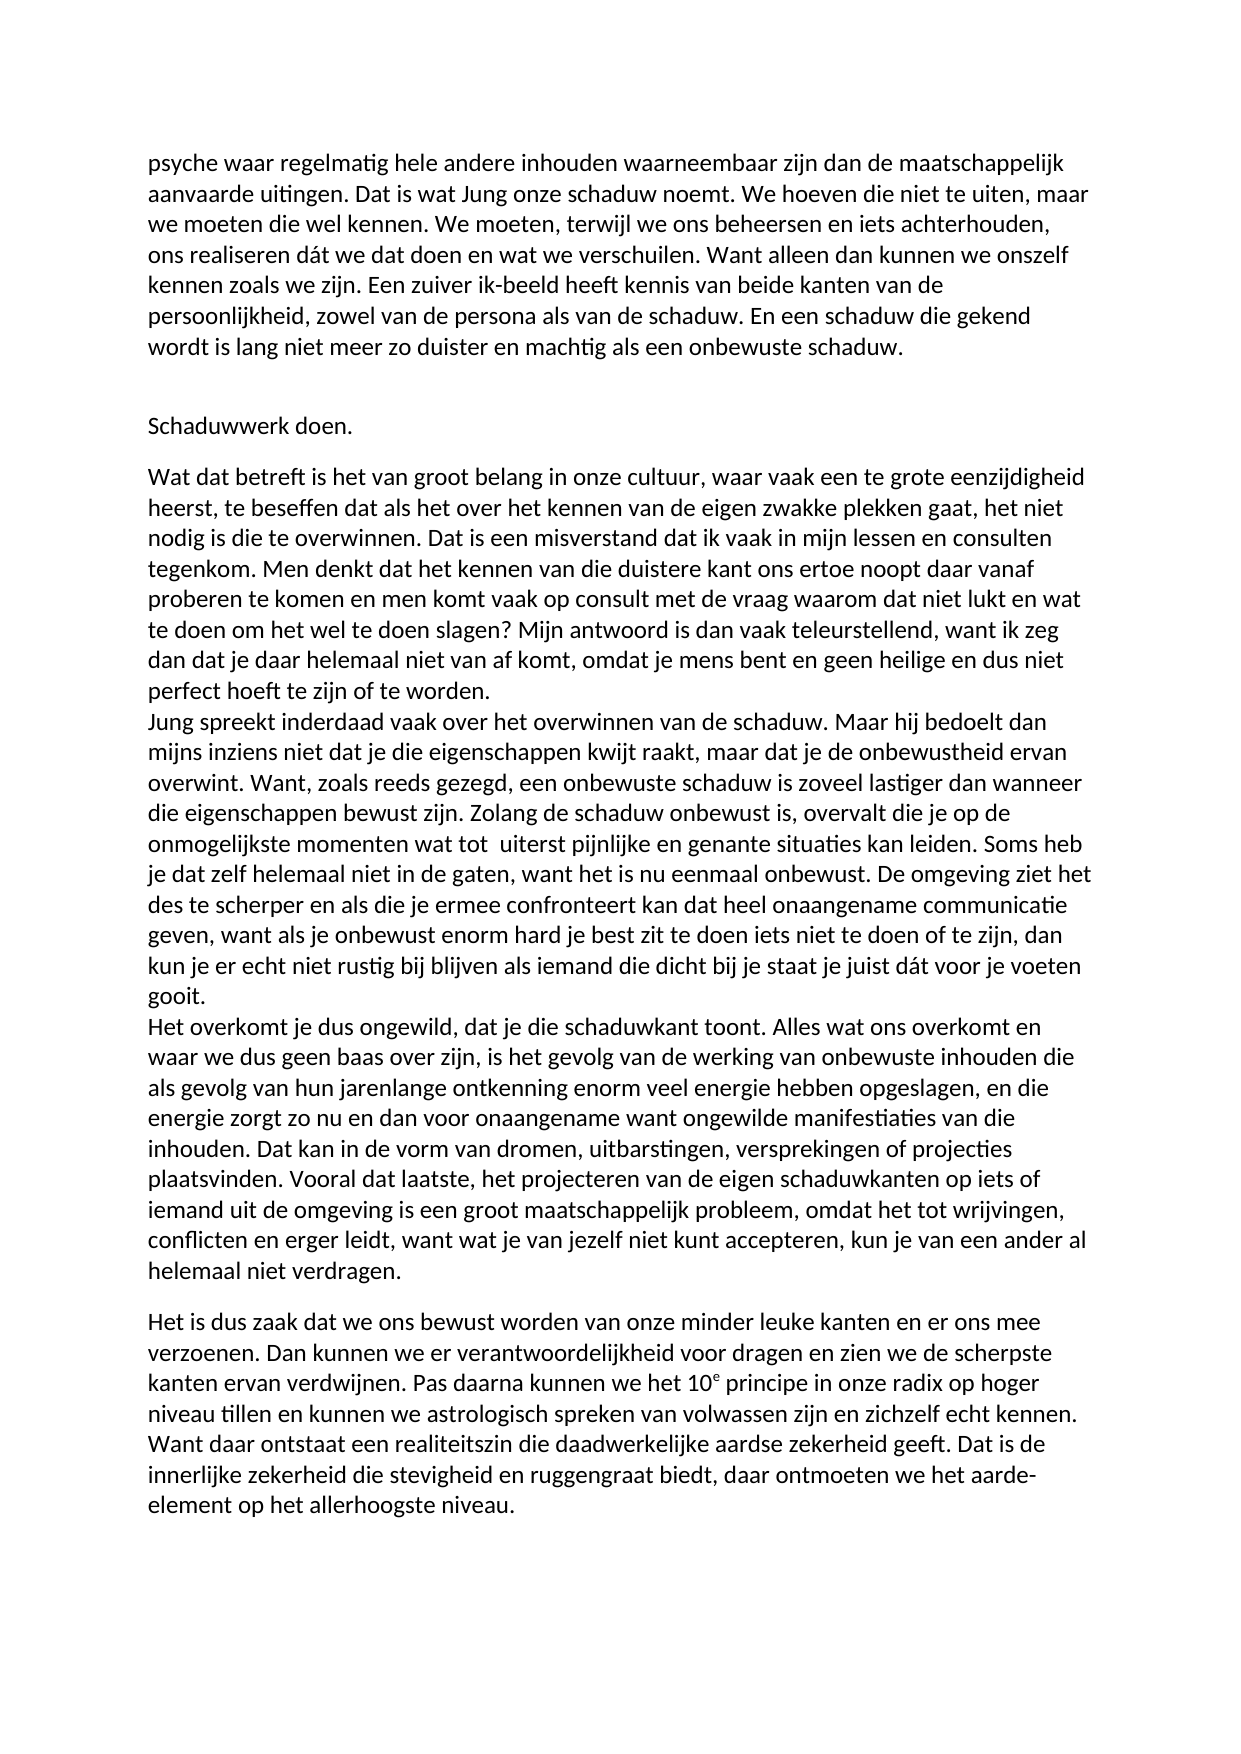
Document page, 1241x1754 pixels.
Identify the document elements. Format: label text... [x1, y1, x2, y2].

text Schaduwwerk doen. [148, 410, 1093, 441]
text Het is dus zaak dat we ons bewust worden van onze minder leuke kanten en er ons mee verzoenen. Dan kunnen we er verantwoordelijkheid voor dragen en zien we de scherpste kanten ervan verdwijnen. Pas daarna kunnen we het 10e principe in onze radix op hoger niveau tillen en kunnen we astrologisch spreken van volwassen zijn en zichzelf echt kennen. Want daar ontstaat een realiteitszin die daadwerkelijke aardse zekerheid geeft. Dat is de innerlijke zekerheid die stevigheid en ruggengraat biedt, daar ontmoeten we het aarde-element op het allerhoogste niveau. [148, 1306, 1093, 1520]
text Wat dat betreft is het van groot belang in onze cultuur, waar vaak een te grote eenzijdigheid heerst, te beseffen dat als het over het kennen van de eigen zwakke plekken gaat, het niet nodig is die te overwinnen. Dat is een misverstand dat ik vaak in mijn lessen en consulten tegenkom. Men denkt dat het kennen van die duistere kant ons ertoe noopt daar vanaf proberen te komen en men komt vaak op consult met de vraag waarom dat niet lukt en wat te doen om het wel te doen slagen? Mijn antwoord is dan vaak teleurstellend, want ik zeg dan dat je daar helemaal niet van af komt, omdat je mens bent en geen heilige en dus niet perfect hoeft te zijn of te worden. Jung spreekt inderdaad vaak over het overwinnen van de schaduw. Maar hij bedoelt dan mijns inziens niet dat je die eigenschappen kwijt raakt, maar dat je de onbewustheid ervan overwint. Want, zoals reeds gezegd, een onbewuste schaduw is zoveel lastiger dan wanneer die eigenschappen bewust zijn. Zolang de schaduw onbewust is, overvalt die je op de onmogelijkste momenten wat tot uiterst pijnlijke en genante situaties kan leiden. Soms heb je dat zelf helemaal niet in de gaten, want het is nu eenmaal onbewust. De omgeving ziet het des te scherper en als die je ermee confronteert kan dat heel onaangename communicatie geven, want als je onbewust enorm hard je best zit te doen iets niet te doen of te zijn, dan kun je er echt niet rustig bij blijven als iemand die dicht bij je staat je juist dát voor je voeten gooit. Het overkomt je dus ongewild, dat je die schaduwkant toont. Alles wat ons overkomt en waar we dus geen baas over zijn, is het gevolg van de werking van onbewuste inhouden die als gevolg van hun jarenlange ontkenning enorm veel energie hebben opgeslagen, en die energie zorgt zo nu en dan voor onaangename want ongewilde manifestiaties van die inhouden. Dat kan in de vorm van dromen, uitbarstingen, versprekingen of projecties plaatsvinden. Vooral dat laatste, het projecteren van de eigen schaduwkanten op iets of iemand uit de omgeving is een groot maatschappelijk probleem, omdat het tot wrijvingen, conflicten en erger leidt, want wat je van jezelf niet kunt accepteren, kun je van een ander al helemaal niet verdragen. [148, 461, 1093, 1286]
text psyche waar regelmatig hele andere inhouden waarneembaar zijn dan de maatschappelijk aanvaarde uitingen. Dat is wat Jung onze schaduw noemt. We hoeven die niet te uiten, maar we moeten die wel kennen. We moeten, terwijl we ons beheersen en iets achterhouden, ons realiseren dát we dat doen en wat we verschuilen. Want alleen dan kunnen we onszelf kennen zoals we zijn. Een zuiver ik-beeld heeft kennis van beide kanten van de persoonlijkheid, zowel van de persona als van de schaduw. En een schaduw die gekend wordt is lang niet meer zo duister en machtig als een onbewuste schaduw. [148, 148, 1093, 389]
